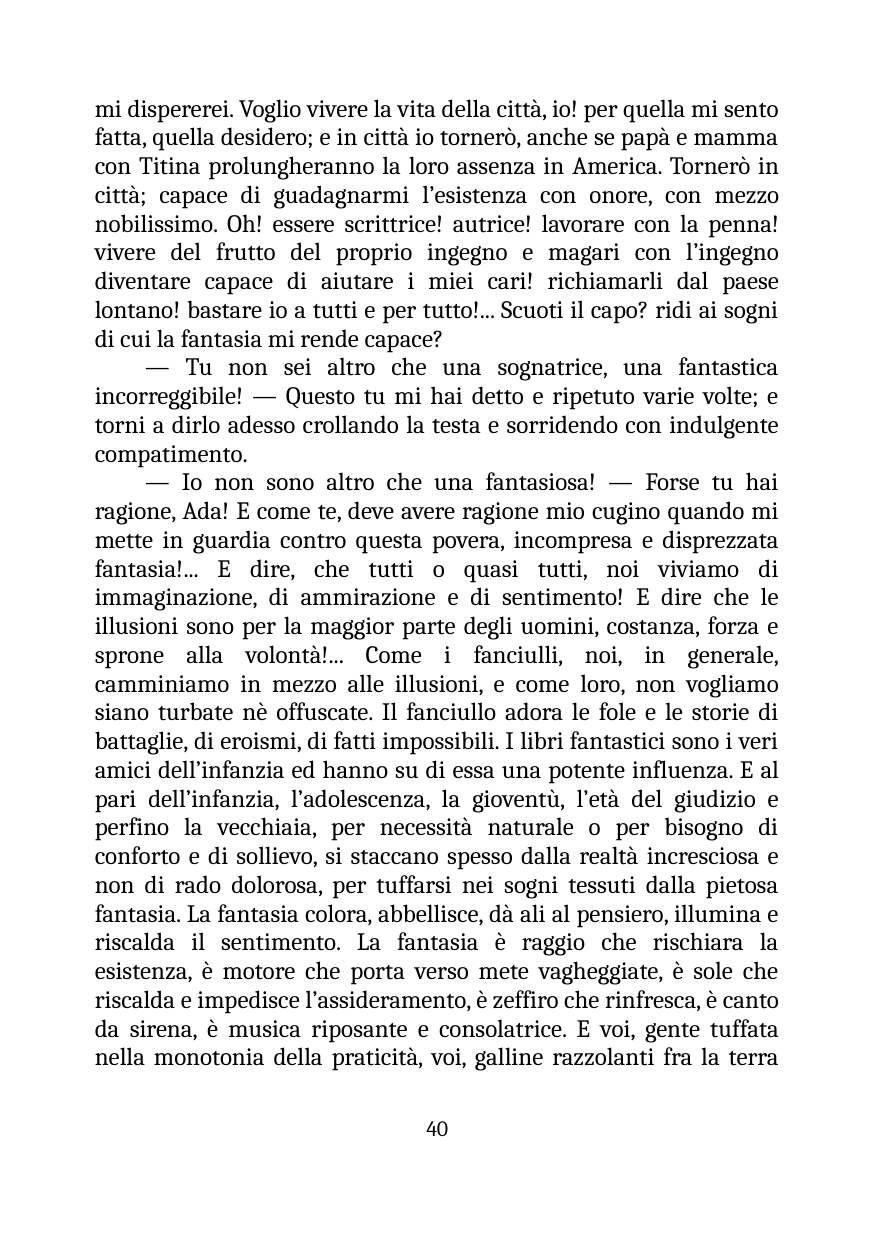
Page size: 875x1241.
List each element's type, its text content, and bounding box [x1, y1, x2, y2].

text mi dispererei. Voglio vivere la vita della città, io! per quella mi sento fatta, quella desidero; e in città io tornerò, anche se papà e mamma con Titina prolungheranno la loro assenza in America. Tornerò in città; capace di guadagnarmi l’esistenza con onore, con mezzo nobilissimo. Oh! essere scrittrice! autrice! lavorare con la penna! vivere del frutto del proprio ingegno e magari con l’ingegno diventare capace di aiutare i miei cari! richiamarli dal paese lontano! bastare io a tutti e per tutto!... Scuoti il capo? ridi ai sogni di cui la fantasia mi rende capace? [94, 94, 779, 353]
text — Tu non sei altro che una sognatrice, una fantastica incorreggibile! — Questo tu mi hai detto e ripetuto varie volte; e torni a dirlo adesso crollando la testa e sorridendo con indulgente compatimento. [94, 353, 779, 468]
text — Io non sono altro che una fantasiosa! — Forse tu hai ragione, Ada! E come te, deve avere ragione mio cugino quando mi mette in guardia contro questa povera, incompresa e disprezzata fantasia!... E dire, che tutti o quasi tutti, noi viviamo di immaginazione, di ammirazione e di sentimento! E dire che le illusioni sono per la maggior parte degli uomini, costanza, forza e sprone alla volontà!... Come i fanciulli, noi, in generale, camminiamo in mezzo alle illusioni, e come loro, non vogliamo siano turbate nè offuscate. Il fanciullo adora le fole e le storie di battaglie, di eroismi, di fatti impossibili. I libri fantastici sono i veri amici dell’infanzia ed hanno su di essa una potente influenza. E al pari dell’infanzia, l’adolescenza, la gioventù, l’età del giudizio e perfino la vecchiaia, per necessità naturale o per bisogno di conforto e di sollievo, si staccano spesso dalla realtà incresciosa e non di rado dolorosa, per tuffarsi nei sogni tessuti dalla pietosa fantasia. La fantasia colora, abbellisce, dà ali al pensiero, illumina e riscalda il sentimento. La fantasia è raggio che rischiara la esistenza, è motore che porta verso mete vagheggiate, è sole che riscalda e impedisce l’assideramento, è zeffiro che rinfresca, è canto da sirena, è musica riposante e consolatrice. E voi, gente tuffata nella monotonia della praticità, voi, galline razzolanti fra la terra [94, 468, 779, 1072]
